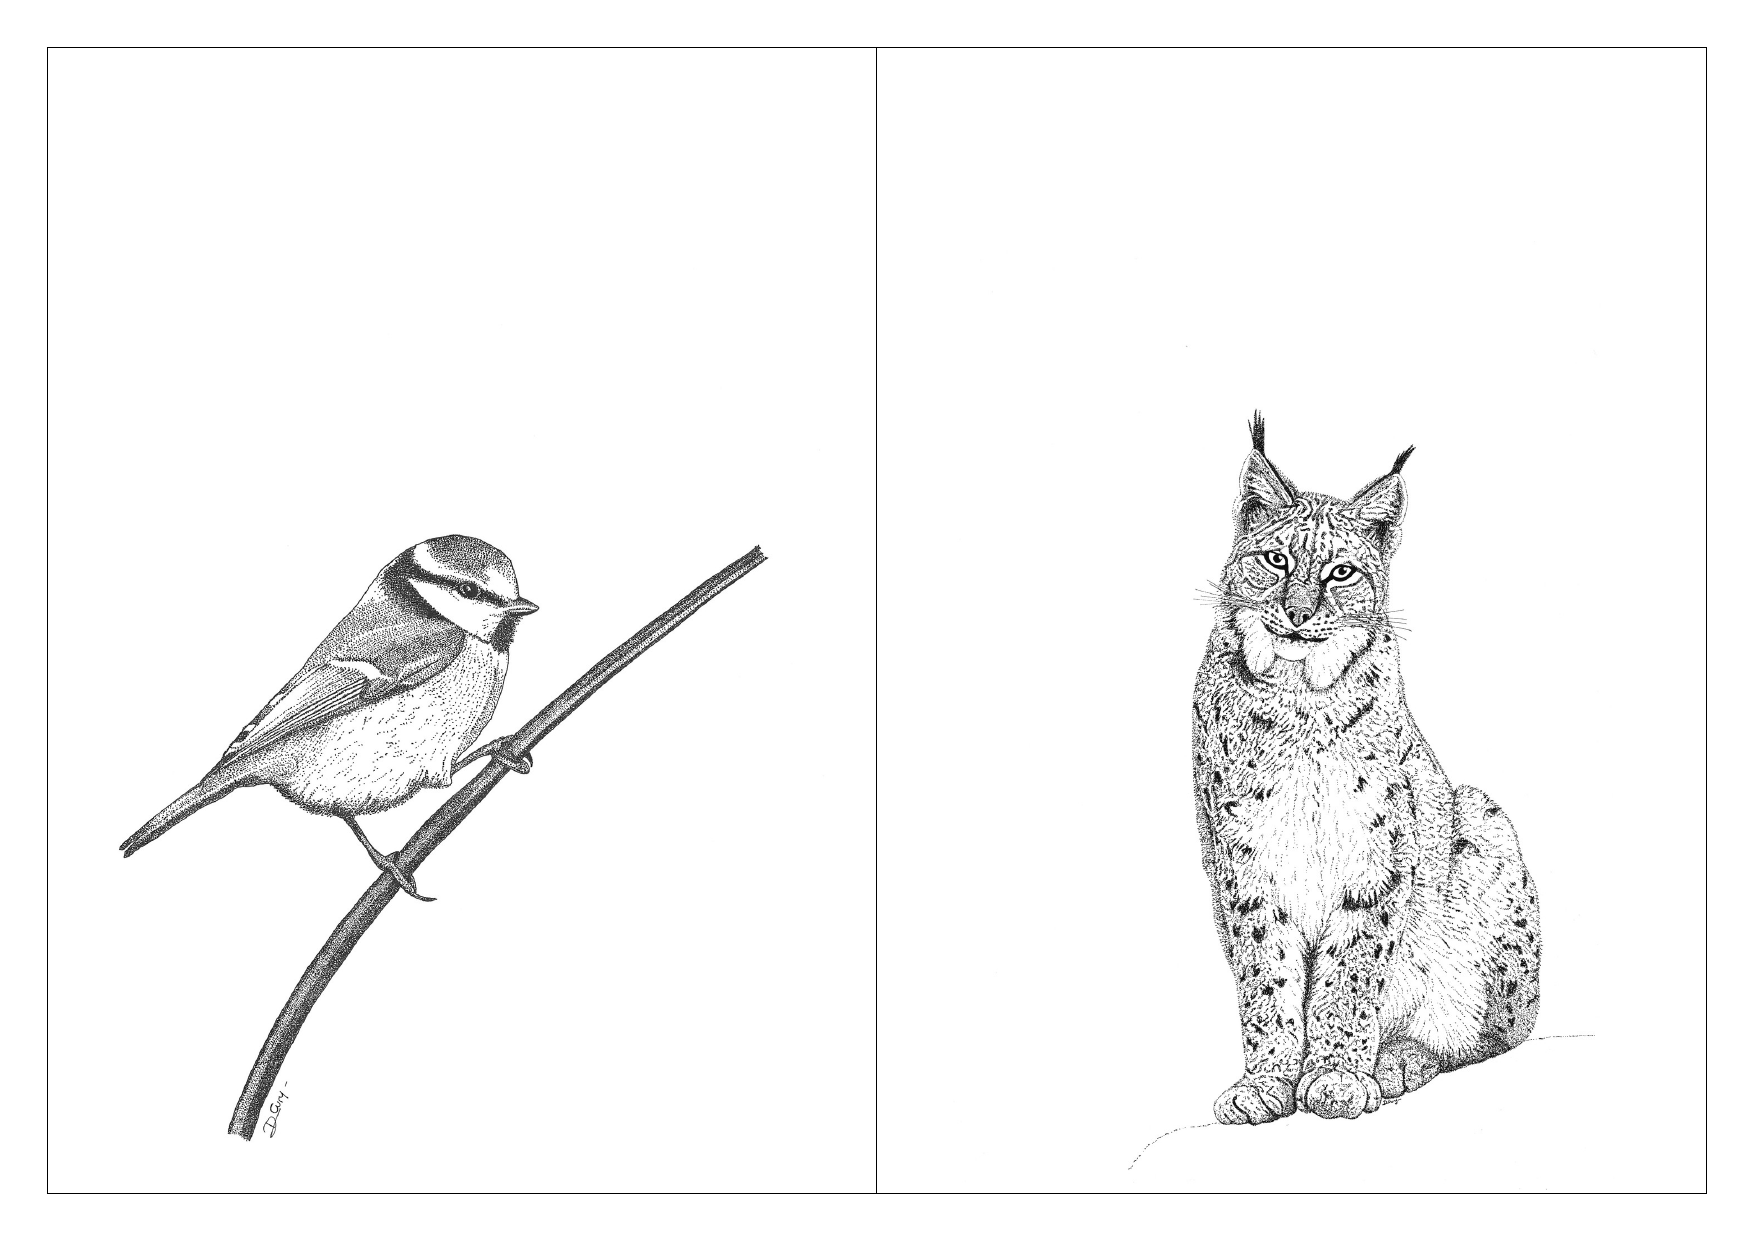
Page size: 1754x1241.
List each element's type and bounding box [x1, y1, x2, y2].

picture [948, 236, 1615, 1190]
picture [64, 254, 828, 1193]
table_header [877, 48, 1706, 1193]
table_header [48, 48, 876, 1193]
